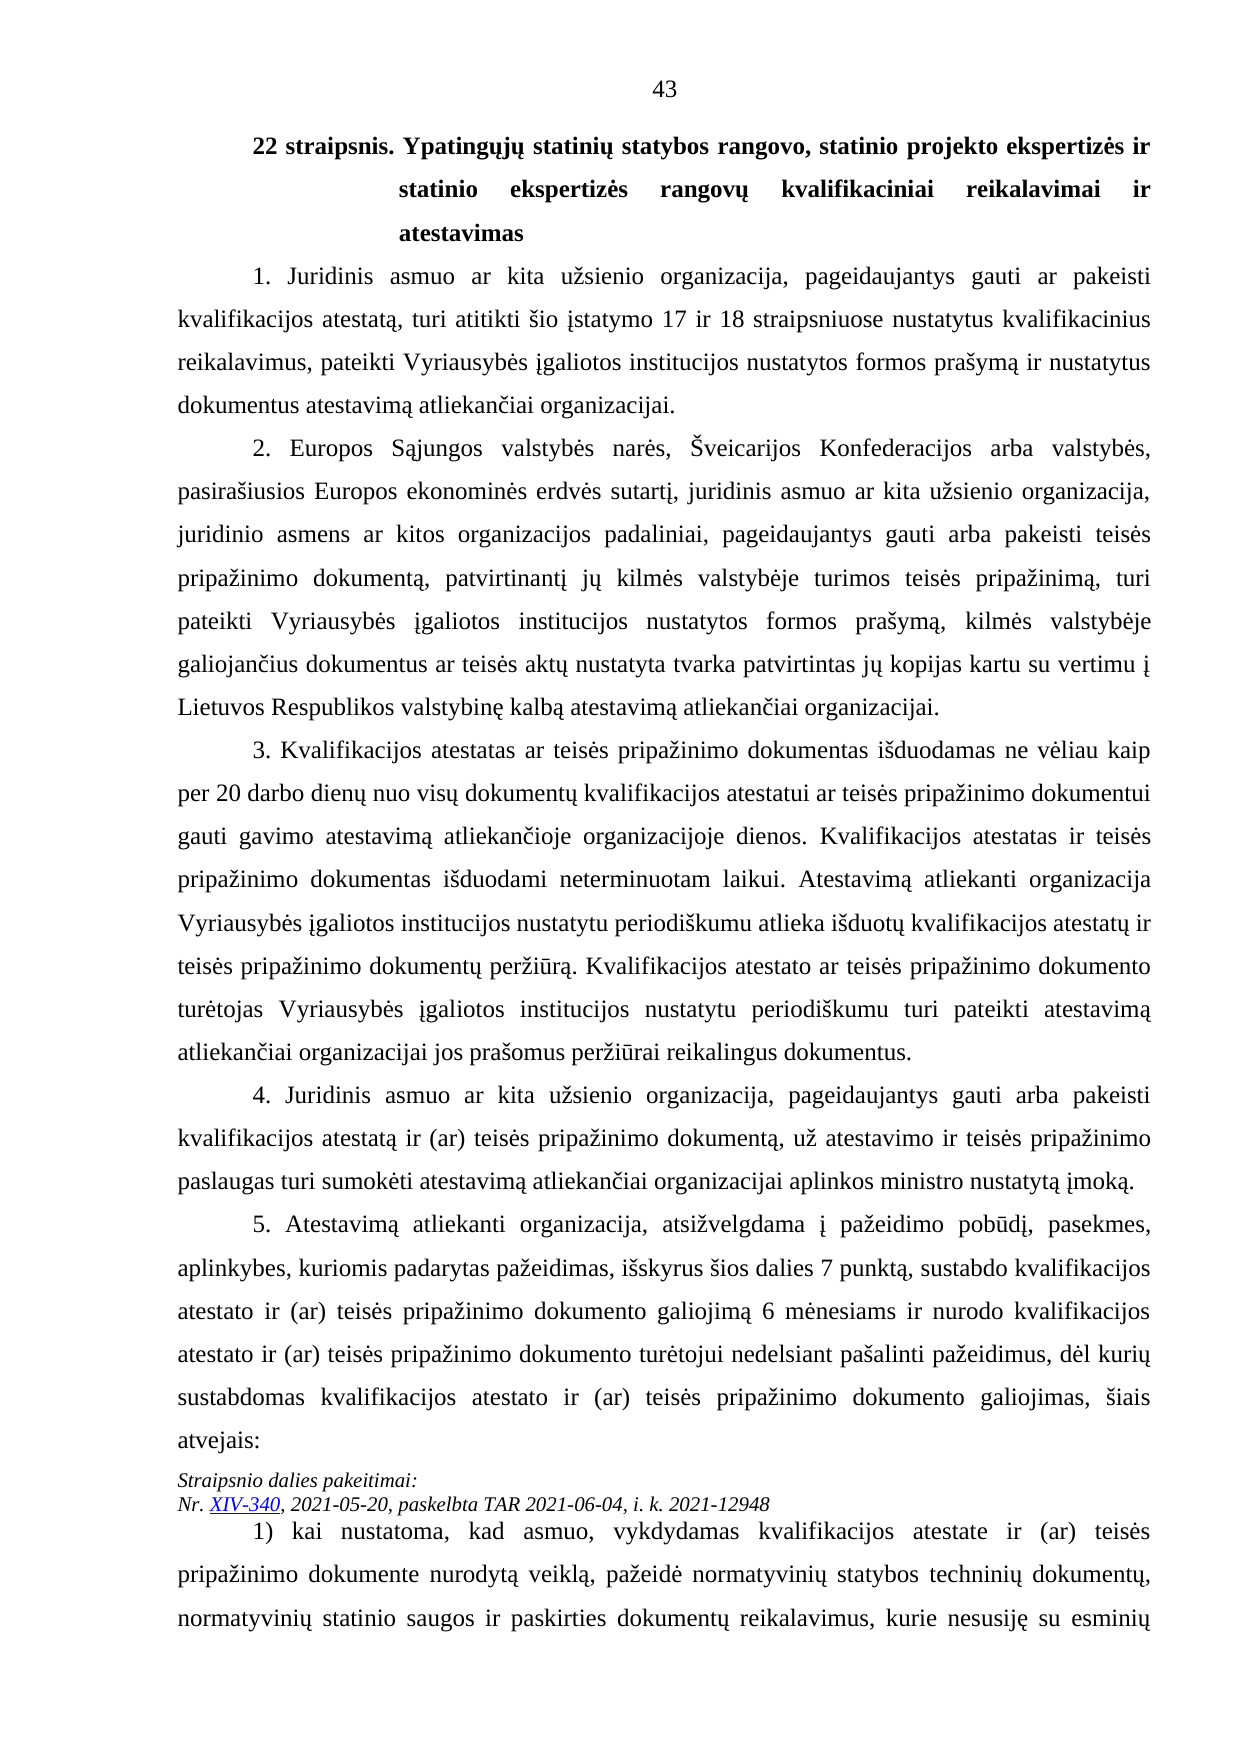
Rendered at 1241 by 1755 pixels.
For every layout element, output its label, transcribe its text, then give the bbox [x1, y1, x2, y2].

text 1. Juridinis asmuo ar kita užsienio organizacija, pageidaujantys gauti ar pakeisti kvalifikacijos atestatą, turi atitikti šio įstatymo 17 ir 18 straipsniuose nustatytus kvalifikacinius reikalavimus, pateikti Vyriausybės įgaliotos institucijos nustatytos formos prašymą ir nustatytus dokumentus atestavimą atliekančiai organizacijai. [177, 261, 1152, 419]
text 3. Kvalifikacijos atestatas ar teisės pripažinimo dokumentas išduodamas ne vėliau kaip per 20 darbo dienų nuo visų dokumentų kvalifikacijos atestatui ar teisės pripažinimo dokumentui gauti gavimo atestavimą atliekančioje organizacijoje dienos. Kvalifikacijos atestatas ir teisės pripažinimo dokumentas išduodami neterminuotam laikui. Atestavimą atliekanti organizacija Vyriausybės įgaliotos institucijos nustatytu periodiškumu atlieka išduotų kvalifikacijos atestatų ir teisės pripažinimo dokumentų peržiūrą. Kvalifikacijos atestato ar teisės pripažinimo dokumento turėtojas Vyriausybės įgaliotos institucijos nustatytu periodiškumu turi pateikti atestavimą atliekančiai organizacijai jos prašomus peržiūrai reikalingus dokumentus. [177, 735, 1152, 1066]
text 22 straipsnis. Ypatingųjų statinių statybos rangovo, statinio projekto ekspertizės ir statinio ekspertizės rangovų kvalifikaciniai reikalavimai ir atestavimas [252, 131, 1152, 246]
text 1) kai nustatoma, kad asmuo, vykdydamas kvalifikacijos atestate ir (ar) teisės pripažinimo dokumente nurodytą veiklą, pažeidė normatyvinių statybos techninių dokumentų, normatyvinių statinio saugos ir paskirties dokumentų reikalavimus, kurie nesusiję su esminių [177, 1516, 1152, 1631]
text 4. Juridinis asmuo ar kita užsienio organizacija, pageidaujantys gauti arba pakeisti kvalifikacijos atestatą ir (ar) teisės pripažinimo dokumentą, už atestavimo ir teisės pripažinimo paslaugas turi sumokėti atestavimą atliekančiai organizacijai aplinkos ministro nustatytą įmoką. [177, 1080, 1152, 1195]
text Nr. XIV-340, 2021-05-20, paskelbta TAR 2021-06-04, i. k. 2021-12948 [177, 1492, 1152, 1516]
text Straipsnio dalies pakeitimai: [177, 1468, 1152, 1492]
text 2. Europos Sąjungos valstybės narės, Šveicarijos Konfederacijos arba valstybės, pasirašiusios Europos ekonominės erdvės sutartį, juridinis asmuo ar kita užsienio organizacija, juridinio asmens ar kitos organizacijos padaliniai, pageidaujantys gauti arba pakeisti teisės pripažinimo dokumentą, patvirtinantį jų kilmės valstybėje turimos teisės pripažinimą, turi pateikti Vyriausybės įgaliotos institucijos nustatytos formos prašymą, kilmės valstybėje galiojančius dokumentus ar teisės aktų nustatyta tvarka patvirtintas jų kopijas kartu su vertimu į Lietuvos Respublikos valstybinę kalbą atestavimą atliekančiai organizacijai. [177, 433, 1152, 721]
text 5. Atestavimą atliekanti organizacija, atsižvelgdama į pažeidimo pobūdį, pasekmes, aplinkybes, kuriomis padarytas pažeidimas, išskyrus šios dalies 7 punktą, sustabdo kvalifikacijos atestato ir (ar) teisės pripažinimo dokumento galiojimą 6 mėnesiams ir nurodo kvalifikacijos atestato ir (ar) teisės pripažinimo dokumento turėtojui nedelsiant pašalinti pažeidimus, dėl kurių sustabdomas kvalifikacijos atestato ir (ar) teisės pripažinimo dokumento galiojimas, šiais atvejais: [177, 1209, 1152, 1454]
